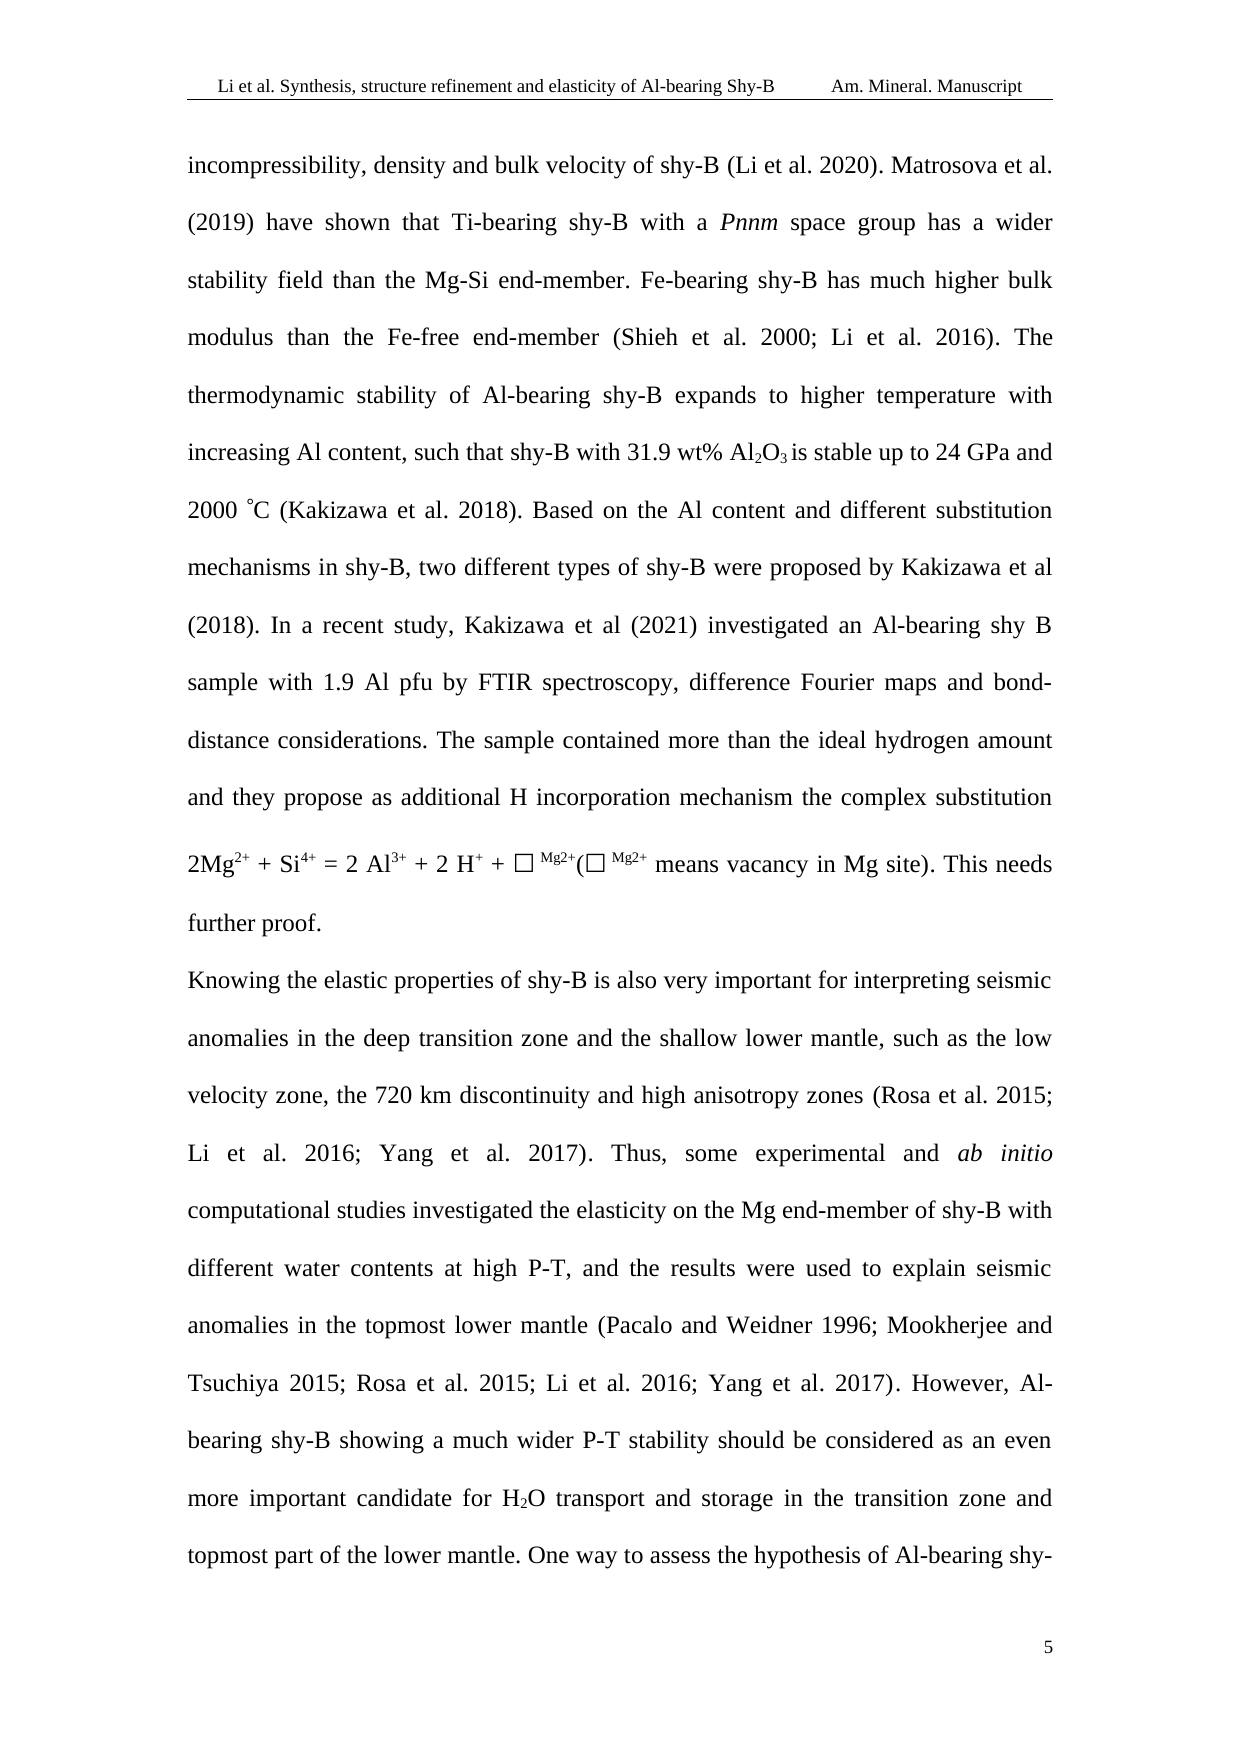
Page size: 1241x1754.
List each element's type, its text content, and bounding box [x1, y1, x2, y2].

text incompressibility, density and bulk velocity of shy-B (Li et al. 2020). Matrosova et al. (2019) have shown that Ti-bearing shy-B with a Pnnm space group has a wider stability field than the Mg-Si end-member. Fe-bearing shy-B has much higher bulk modulus than the Fe-free end-member (Shieh et al. 2000; Li et al. 2016). The thermodynamic stability of Al-bearing shy-B expands to higher temperature with increasing Al content, such that shy-B with 31.9 wt% Al2O3 is stable up to 24 GPa and 2000 C (Kakizawa et al. 2018). Based on the Al content and different substitution mechanisms in shy-B, two different types of shy-B were proposed by Kakizawa et al (2018). In a recent study, Kakizawa et al (2021) investigated an Al-bearing shy B sample with 1.9 Al pfu by FTIR spectroscopy, difference Fourier maps and bond-distance considerations. The sample contained more than the ideal hydrogen amount and they propose as additional H incorporation mechanism the complex substitution 2Mg2+ + Si4+ = 2 Al3+ + 2 H+ + ☐ Mg2+(☐ Mg2+ means vacancy in Mg site). This needs further proof. [187, 150, 1053, 937]
text Knowing the elastic properties of shy-B is also very important for interpreting seismic anomalies in the deep transition zone and the shallow lower mantle, such as the low velocity zone, the 720 km discontinuity and high anisotropy zones (Rosa et al. 2015; Li et al. 2016; Yang et al. 2017). Thus, some experimental and ab initio computational studies investigated the elasticity on the Mg end-member of shy-B with different water contents at high P-T, and the results were used to explain seismic anomalies in the topmost lower mantle (Pacalo and Weidner 1996; Mookherjee and Tsuchiya 2015; Rosa et al. 2015; Li et al. 2016; Yang et al. 2017). However, Al-bearing shy-B showing a much wider P-T stability should be considered as an even more important candidate for H2O transport and storage in the transition zone and topmost part of the lower mantle. One way to assess the hypothesis of Al-bearing shy- [187, 966, 1053, 1569]
